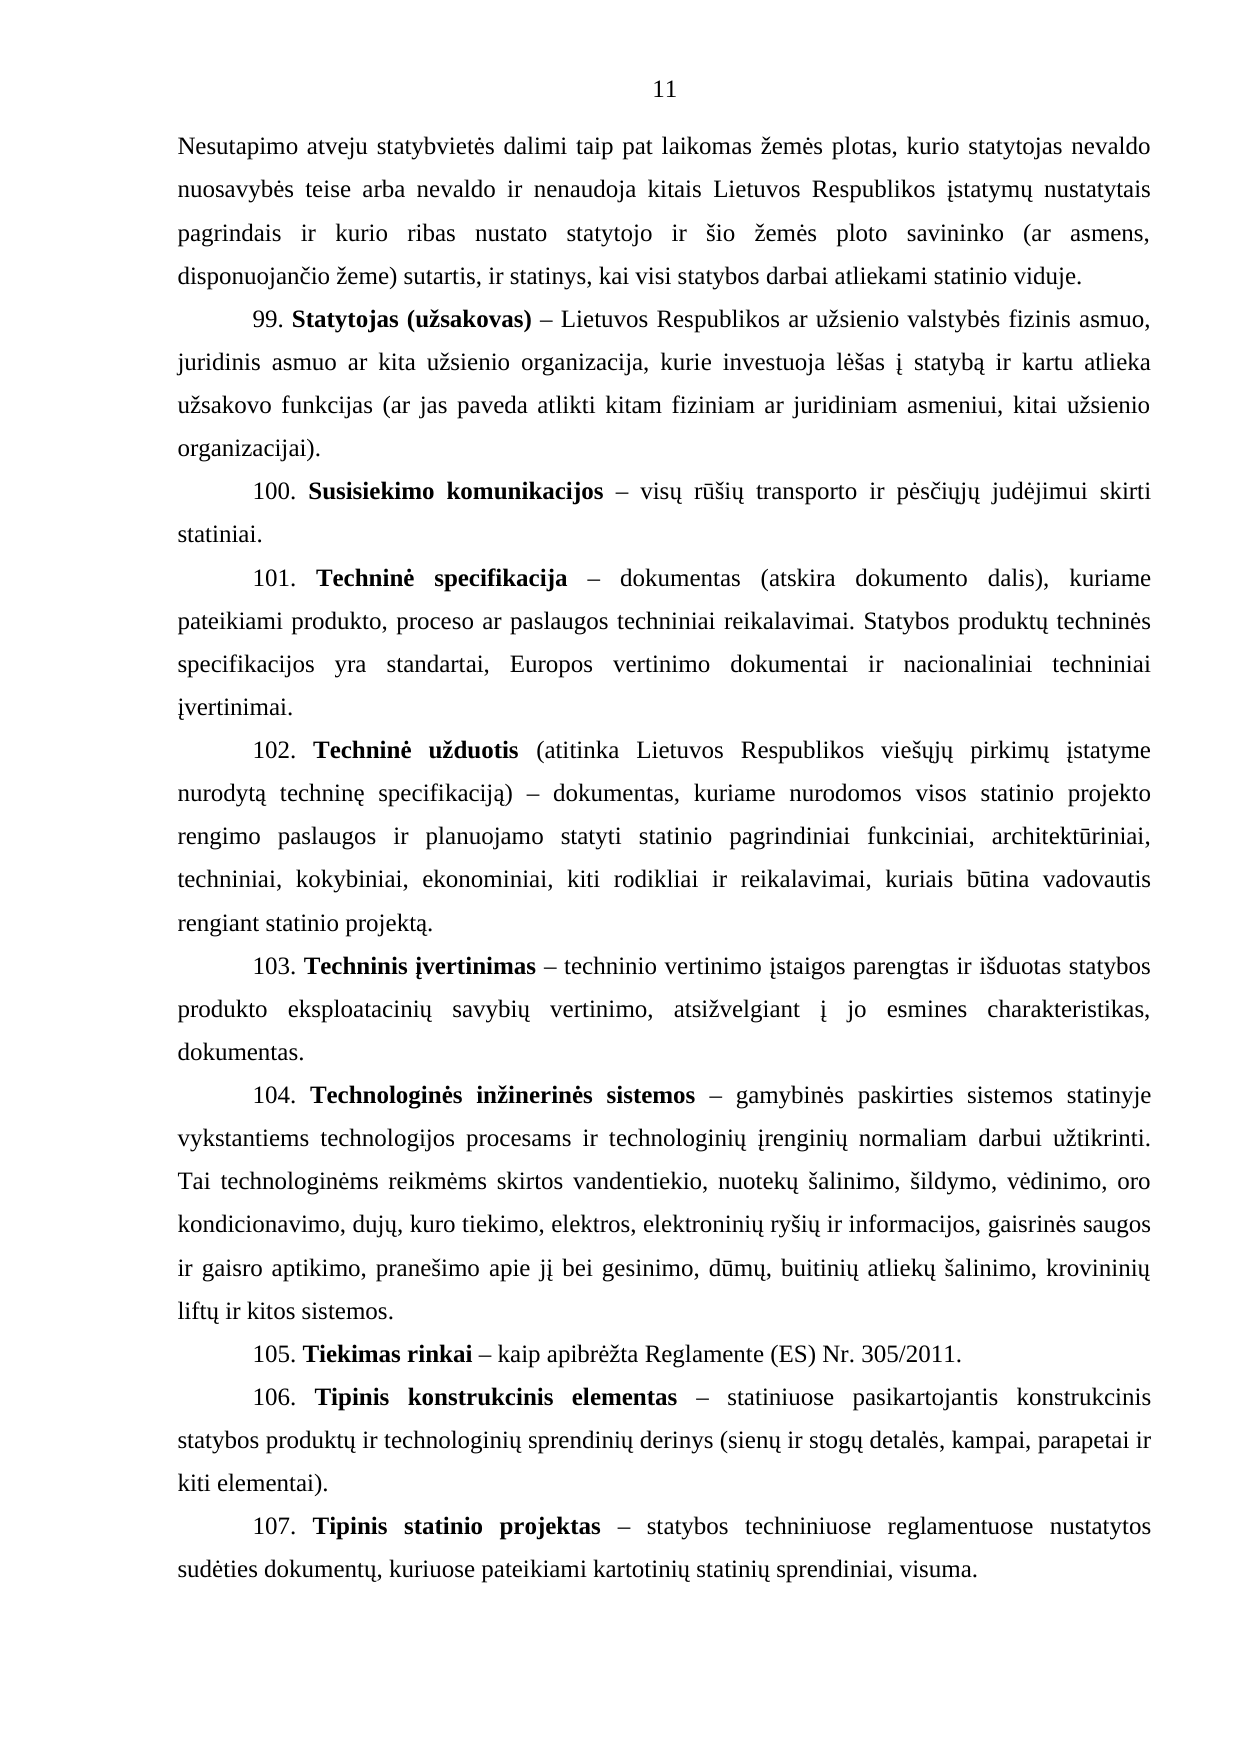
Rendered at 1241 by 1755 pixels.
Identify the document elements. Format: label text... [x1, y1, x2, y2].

text Nesutapimo atveju statybvietės dalimi taip pat laikomas žemės plotas, kurio statytojas nevaldo nuosavybės teise arba nevaldo ir nenaudoja kitais Lietuvos Respublikos įstatymų nustatytais pagrindais ir kurio ribas nustato statytojo ir šio žemės ploto savininko (ar asmens, disponuojančio žeme) sutartis, ir statinys, kai visi statybos darbai atliekami statinio viduje. [177, 131, 1152, 289]
text 105. Tiekimas rinkai – kaip apibrėžta Reglamente (ES) Nr. 305/2011. [177, 1339, 1152, 1368]
text 99. Statytojas (užsakovas) – Lietuvos Respublikos ar užsienio valstybės fizinis asmuo, juridinis asmuo ar kita užsienio organizacija, kurie investuoja lėšas į statybą ir kartu atlieka užsakovo funkcijas (ar jas paveda atlikti kitam fiziniam ar juridiniam asmeniui, kitai užsienio organizacijai). [177, 304, 1152, 462]
text 106. Tipinis konstrukcinis elementas – statiniuose pasikartojantis konstrukcinis statybos produktų ir technologinių sprendinių derinys (sienų ir stogų detalės, kampai, parapetai ir kiti elementai). [177, 1382, 1152, 1497]
text 101. Techninė specifikacija – dokumentas (atskira dokumento dalis), kuriame pateikiami produkto, proceso ar paslaugos techniniai reikalavimai. Statybos produktų techninės specifikacijos yra standartai, Europos vertinimo dokumentai ir nacionaliniai techniniai įvertinimai. [177, 563, 1152, 721]
text 102. Techninė užduotis (atitinka Lietuvos Respublikos viešųjų pirkimų įstatyme nurodytą techninę specifikaciją) – dokumentas, kuriame nurodomos visos statinio projekto rengimo paslaugos ir planuojamo statyti statinio pagrindiniai funkciniai, architektūriniai, techniniai, kokybiniai, ekonominiai, kiti rodikliai ir reikalavimai, kuriais būtina vadovautis rengiant statinio projektą. [177, 735, 1152, 936]
text 107. Tipinis statinio projektas – statybos techniniuose reglamentuose nustatytos sudėties dokumentų, kuriuose pateikiami kartotinių statinių sprendiniai, visuma. [177, 1511, 1152, 1583]
text 100. Susisiekimo komunikacijos – visų rūšių transporto ir pėsčiųjų judėjimui skirti statiniai. [177, 476, 1152, 548]
text 104. Technologinės inžinerinės sistemos – gamybinės paskirties sistemos statinyje vykstantiems technologijos procesams ir technologinių įrenginių normaliam darbui užtikrinti. Tai technologinėms reikmėms skirtos vandentiekio, nuotekų šalinimo, šildymo, vėdinimo, oro kondicionavimo, dujų, kuro tiekimo, elektros, elektroninių ryšių ir informacijos, gaisrinės saugos ir gaisro aptikimo, pranešimo apie jį bei gesinimo, dūmų, buitinių atliekų šalinimo, krovininių liftų ir kitos sistemos. [177, 1080, 1152, 1324]
text 103. Techninis įvertinimas – techninio vertinimo įstaigos parengtas ir išduotas statybos produkto eksploatacinių savybių vertinimo, atsižvelgiant į jo esmines charakteristikas, dokumentas. [177, 951, 1152, 1066]
